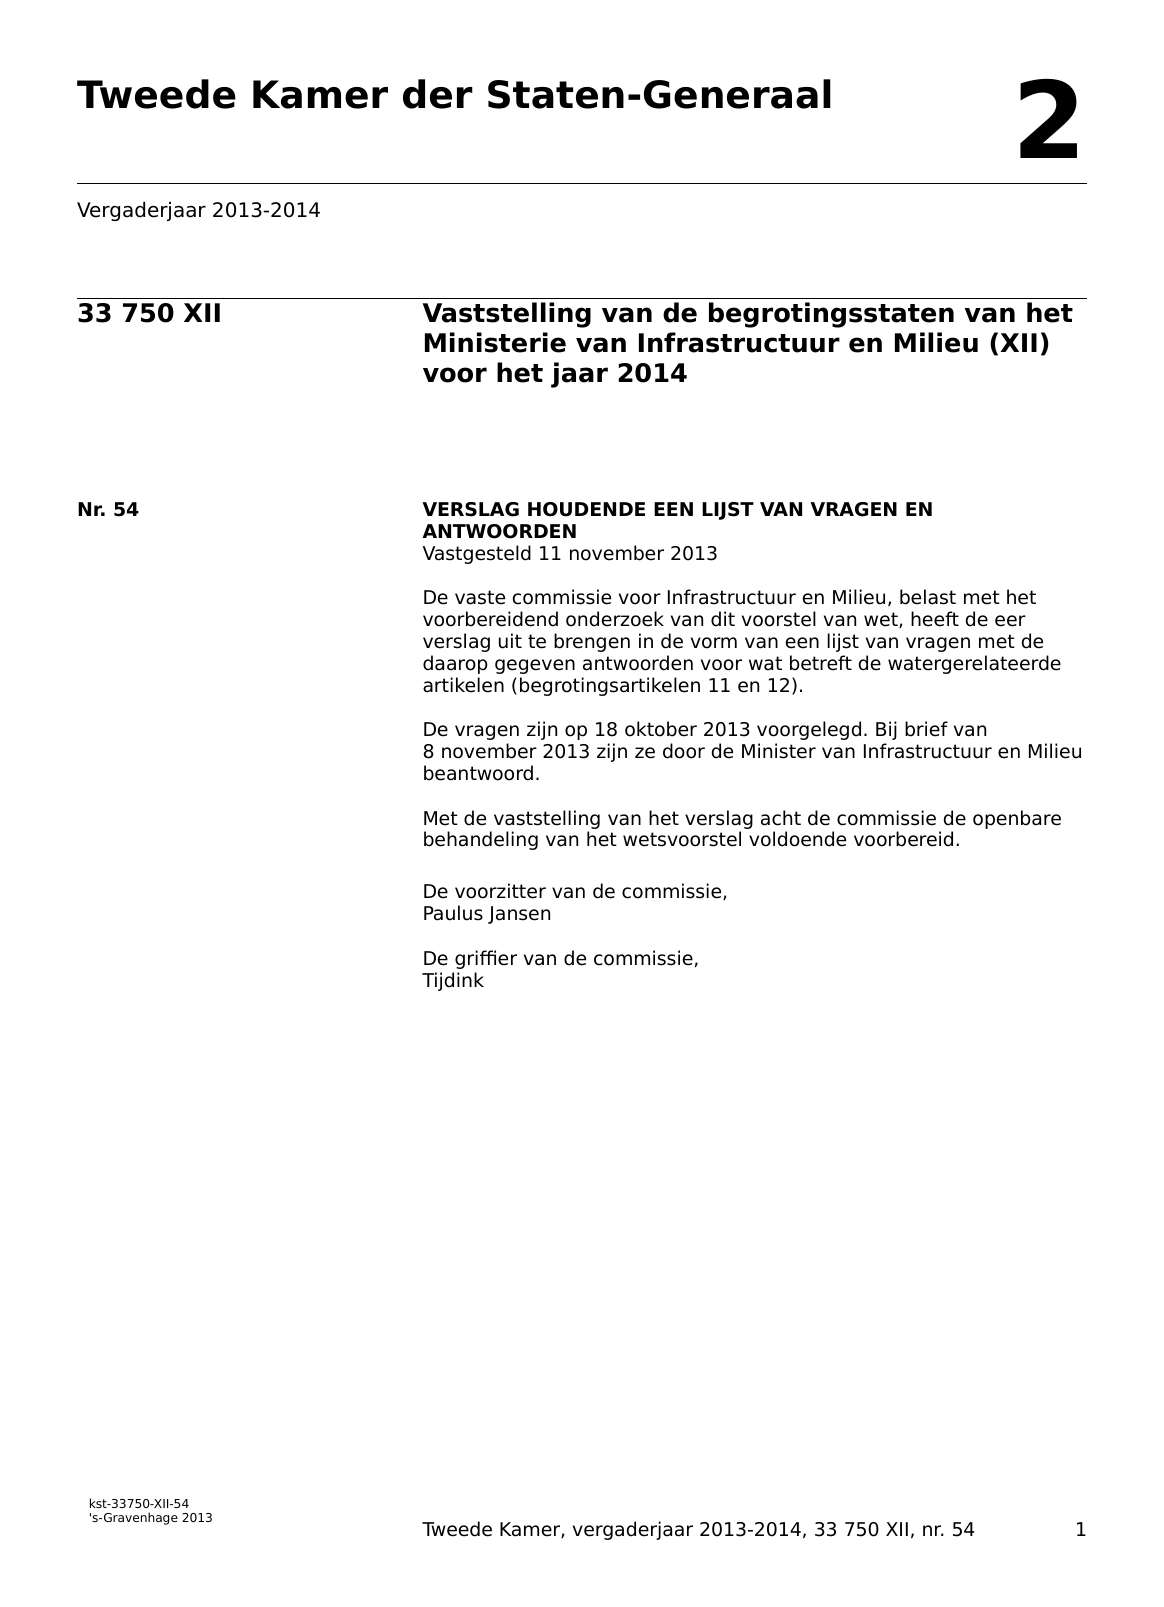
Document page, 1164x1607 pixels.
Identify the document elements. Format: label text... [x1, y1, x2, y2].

text De griffier van de commissie, Tijdink [422, 947, 1087, 991]
subtitle Nr. 54 VERSLAG HOUDENDE EEN LIJST VAN VRAGEN EN ANTWOORDEN [77, 499, 1087, 543]
subtitle 33 750 XII Vaststelling van de begrotingsstaten van het Ministerie van Infrastructuur en Milieu (XII) voor het jaar 2014 [77, 299, 1087, 388]
table_header Tweede Kamer der Staten-Generaal [77, 59, 886, 183]
text De voorzitter van de commissie, Paulus Jansen [422, 881, 1087, 925]
text Met de vaststelling van het verslag acht de commissie de openbare behandeling van het wetsvoorstel voldoende voorbereid. [422, 807, 1087, 851]
table_cell Vergaderjaar 2013-2014 [77, 184, 1087, 298]
text De vragen zijn op 18 oktober 2013 voorgelegd. Bij brief van 8 november 2013 zijn ze door de Minister van Infrastructuur en Milieu beantwoord. [422, 719, 1087, 785]
text De vaste commissie voor Infrastructuur en Milieu, belast met het voorbereidend onderzoek van dit voorstel van wet, heeft de eer verslag uit te brengen in de vorm van een lijst van vragen met de daarop gegeven antwoorden voor wat betreft de watergerelateerde artikelen (begrotingsartikelen 11 en 12). [422, 587, 1087, 697]
text 's-Gravenhage 2013 [88, 1511, 323, 1525]
table_header 2 [886, 59, 1087, 183]
text kst-33750-XII-54 [88, 1497, 323, 1511]
text Vastgesteld 11 november 2013 [422, 543, 1087, 565]
